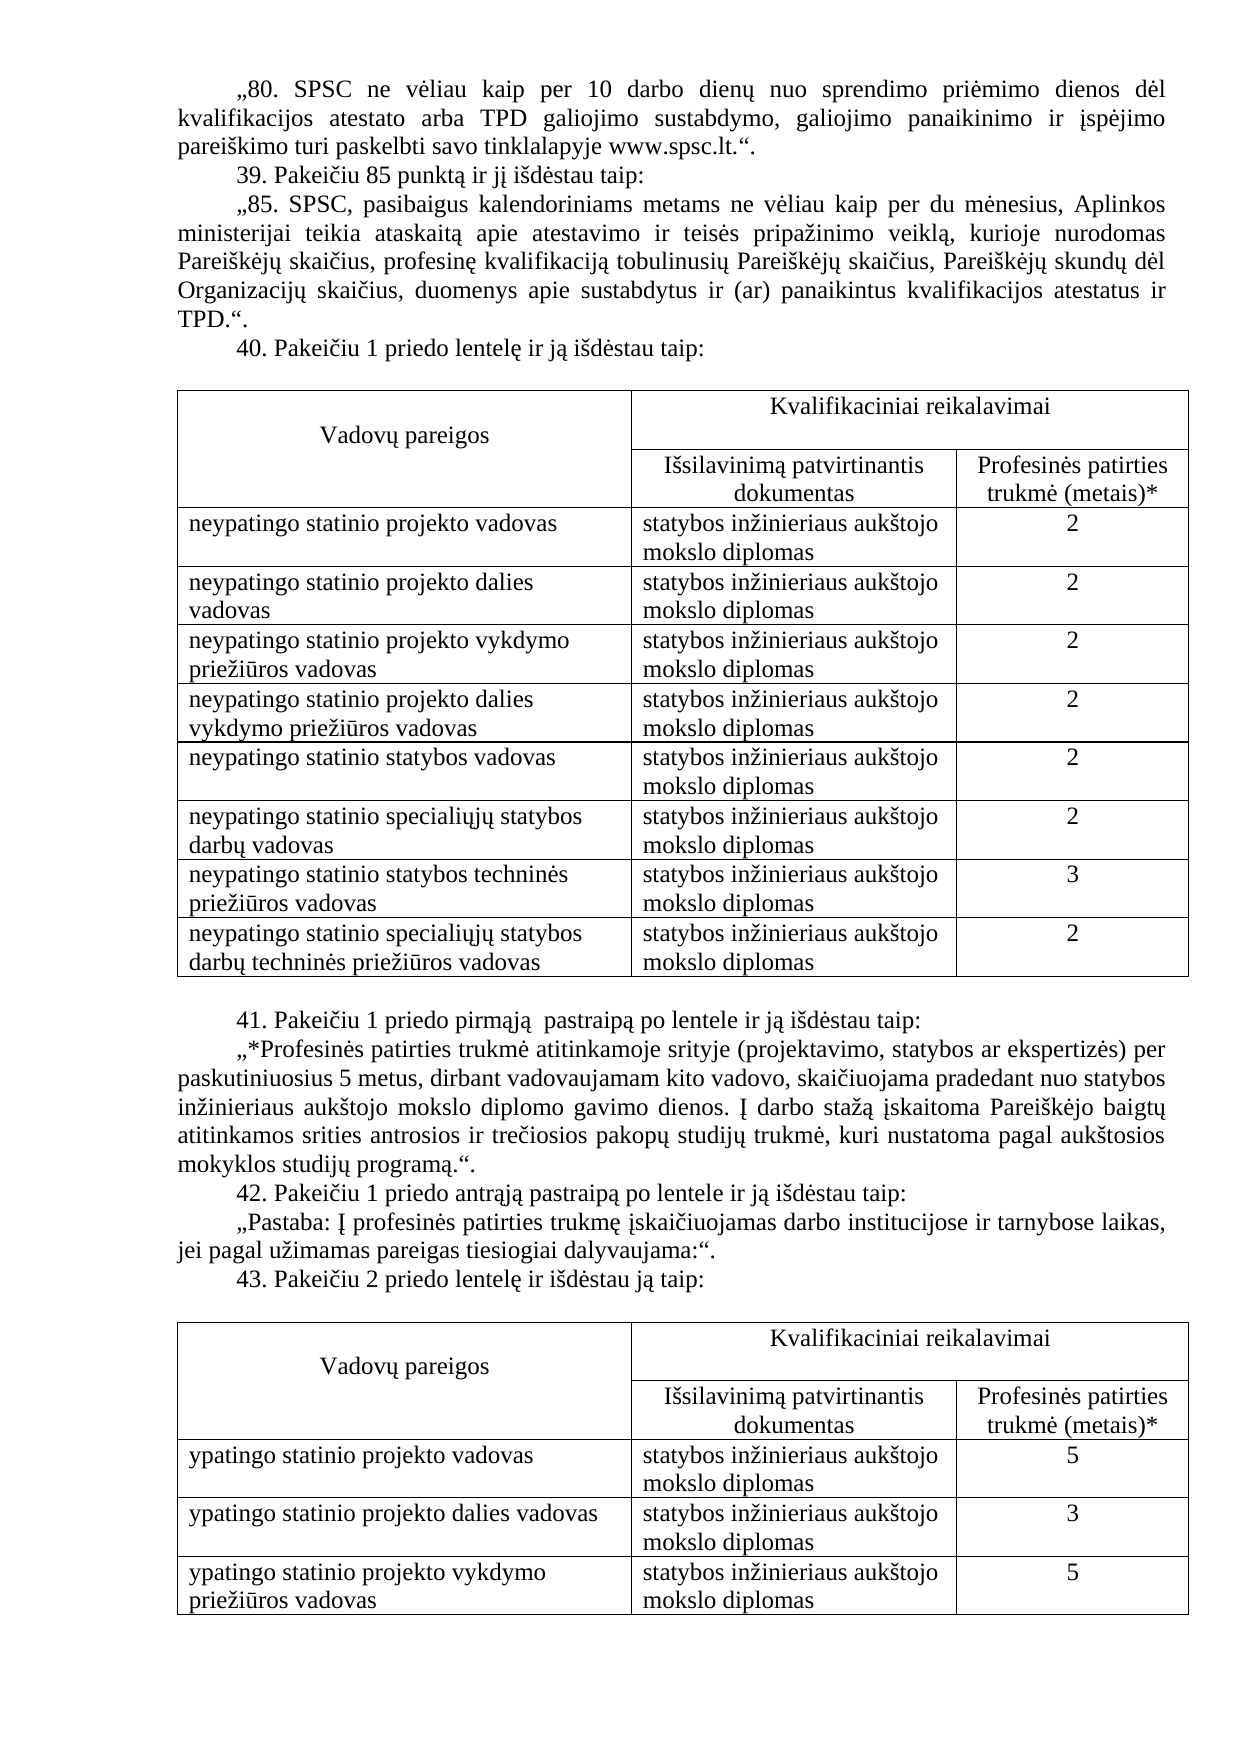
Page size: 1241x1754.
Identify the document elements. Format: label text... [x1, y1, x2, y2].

table_cell neypatingo statinio statybos techninės priežiūros vadovas [178, 860, 631, 917]
table_cell 2 [957, 918, 1188, 976]
table_cell statybos inžinieriaus aukštojo mokslo diplomas [632, 684, 956, 741]
table_header Kvalifikaciniai reikalavimai [632, 391, 1188, 449]
table_cell statybos inžinieriaus aukštojo mokslo diplomas [632, 1498, 956, 1556]
table_cell neypatingo statinio projekto dalies vykdymo priežiūros vadovas [178, 684, 631, 741]
text „*Profesinės patirties trukmė atitinkamoje srityje (projektavimo, statybos ar ekspertizės) per paskutiniuosius 5 metus, dirbant vadovaujamam kito vadovo, skaičiuojama pradedant nuo statybos inžinieriaus aukštojo mokslo diplomo gavimo dienos. Į darbo stažą įskaitoma Pareiškėjo baigtų atitinkamos srities antrosios ir trečiosios pakopų studijų trukmė, kuri nustatoma pagal aukštosios mokyklos studijų programą.“. [177, 1034, 1166, 1178]
table_cell neypatingo statinio projekto vykdymo priežiūros vadovas [178, 625, 631, 683]
text „85. SPSC, pasibaigus kalendoriniams metams ne vėliau kaip per du mėnesius, Aplinkos ministerijai teikia ataskaitą apie atestavimo ir teisės pripažinimo veiklą, kurioje nurodomas Pareiškėjų skaičius, profesinę kvalifikaciją tobulinusių Pareiškėjų skaičius, Pareiškėjų skundų dėl Organizacijų skaičius, duomenys apie sustabdytus ir (ar) panaikintus kvalifikacijos atestatus ir TPD.“. [177, 189, 1166, 333]
table_cell statybos inžinieriaus aukštojo mokslo diplomas [632, 1557, 956, 1614]
table_cell statybos inžinieriaus aukštojo mokslo diplomas [632, 860, 956, 917]
table_cell neypatingo statinio statybos vadovas [178, 743, 631, 800]
text 43. Pakeičiu 2 priedo lentelę ir išdėstau ją taip: [177, 1264, 1166, 1293]
table_header Vadovų pareigos [178, 391, 631, 507]
table_cell Išsilavinimą patvirtinantis dokumentas [632, 450, 956, 507]
table_cell statybos inžinieriaus aukštojo mokslo diplomas [632, 743, 956, 800]
table_cell statybos inžinieriaus aukštojo mokslo diplomas [632, 508, 956, 566]
table_cell 2 [957, 508, 1188, 566]
table_cell 5 [957, 1440, 1188, 1497]
table_cell statybos inžinieriaus aukštojo mokslo diplomas [632, 1440, 956, 1497]
table_cell 2 [957, 743, 1188, 800]
table_cell 5 [957, 1557, 1188, 1614]
table_cell neypatingo statinio specialiųjų statybos darbų vadovas [178, 801, 631, 858]
text „80. SPSC ne vėliau kaip per 10 darbo dienų nuo sprendimo priėmimo dienos dėl kvalifikacijos atestato arba TPD galiojimo sustabdymo, galiojimo panaikinimo ir įspėjimo pareiškimo turi paskelbti savo tinklalapyje www.spsc.lt.“. [177, 74, 1166, 160]
table_cell statybos inžinieriaus aukštojo mokslo diplomas [632, 801, 956, 858]
table_cell 2 [957, 567, 1188, 624]
table_cell neypatingo statinio projekto vadovas [178, 508, 631, 566]
table_cell 3 [957, 1498, 1188, 1556]
text 42. Pakeičiu 1 priedo antrąją pastraipą po lentele ir ją išdėstau taip: [177, 1178, 1166, 1207]
table_cell ypatingo statinio projekto dalies vadovas [178, 1498, 631, 1556]
text 39. Pakeičiu 85 punktą ir jį išdėstau taip: [177, 160, 1166, 189]
table_cell 2 [957, 684, 1188, 741]
table_cell neypatingo statinio projekto dalies vadovas [178, 567, 631, 624]
table_cell Išsilavinimą patvirtinantis dokumentas [632, 1381, 956, 1439]
table_cell statybos inžinieriaus aukštojo mokslo diplomas [632, 918, 956, 976]
table_header Vadovų pareigos [178, 1323, 631, 1439]
table_cell ypatingo statinio projekto vadovas [178, 1440, 631, 1497]
table_cell Profesinės patirties trukmė (metais)* [957, 450, 1188, 507]
table_cell 2 [957, 625, 1188, 683]
text 41. Pakeičiu 1 priedo pirmąją pastraipą po lentele ir ją išdėstau taip: [177, 1005, 1166, 1034]
table_cell statybos inžinieriaus aukštojo mokslo diplomas [632, 567, 956, 624]
text 40. Pakeičiu 1 priedo lentelę ir ją išdėstau taip: [177, 333, 1166, 361]
text „Pastaba: Į profesinės patirties trukmę įskaičiuojamas darbo institucijose ir tarnybose laikas, jei pagal užimamas pareigas tiesiogiai dalyvaujama:“. [177, 1207, 1166, 1264]
table_header Kvalifikaciniai reikalavimai [632, 1323, 1188, 1380]
table_cell Profesinės patirties trukmė (metais)* [957, 1381, 1188, 1439]
table_cell neypatingo statinio specialiųjų statybos darbų techninės priežiūros vadovas [178, 918, 631, 976]
table_cell 2 [957, 801, 1188, 858]
table_cell 3 [957, 860, 1188, 917]
table_cell ypatingo statinio projekto vykdymo priežiūros vadovas [178, 1557, 631, 1614]
table_cell statybos inžinieriaus aukštojo mokslo diplomas [632, 625, 956, 683]
